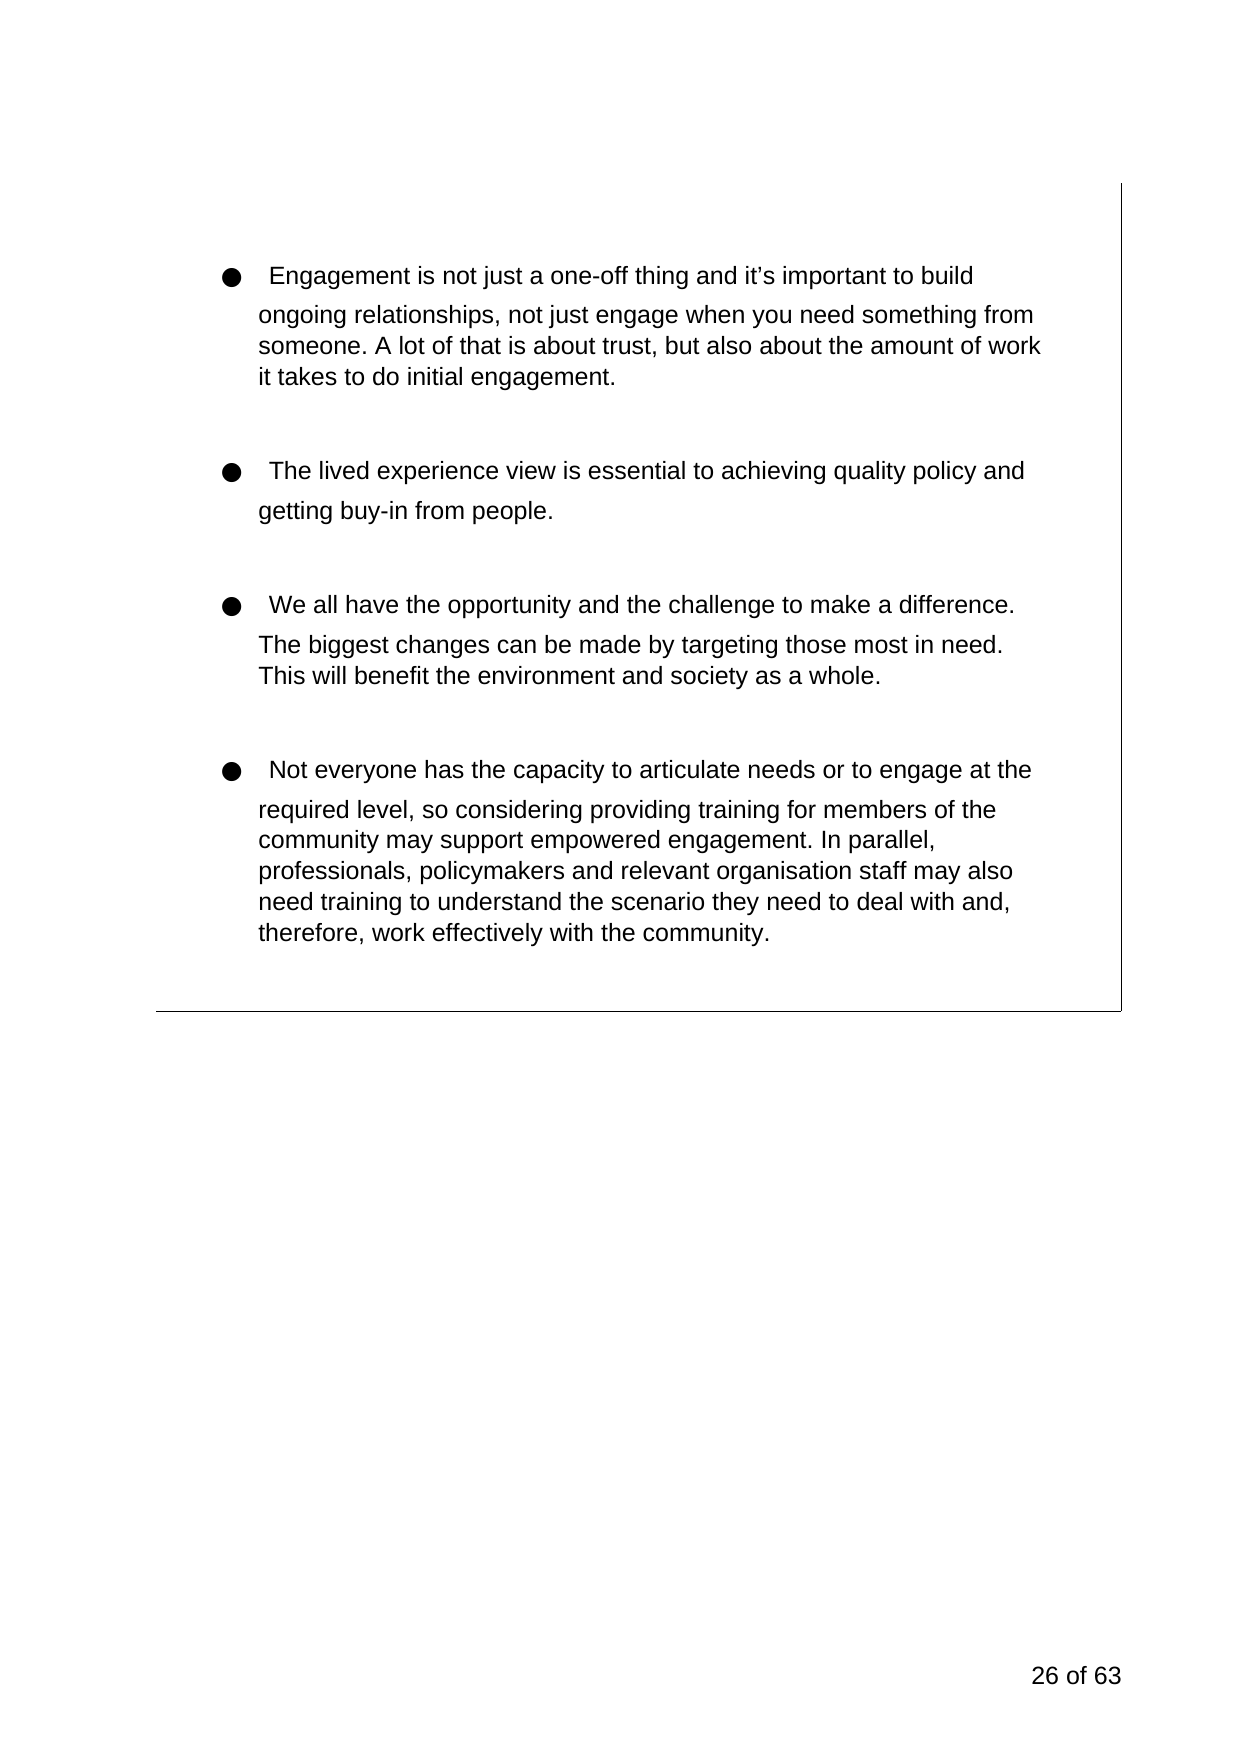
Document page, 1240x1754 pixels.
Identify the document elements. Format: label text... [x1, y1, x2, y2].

list The lived experience view is essential to achieving quality policy and getting buy-in from people. [156, 378, 1121, 512]
list Engagement is not just a one-off thing and it’s important to build ongoing relationships, not just engage when you need something from someone. A lot of that is about trust, but also about the amount of work it takes to do initial engagement. [156, 183, 1121, 378]
list We all have the opportunity and the challenge to make a difference. The biggest changes can be made by targeting those most in need. This will benefit the environment and society as a whole. [156, 512, 1121, 677]
list Not everyone has the capacity to articulate needs or to engage at the required level, so considering providing training for members of the community may support empowered engagement. In parallel, professionals, policymakers and relevant organisation staff may also need training to understand the scenario they need to deal with and, therefore, work effectively with the community. [156, 677, 1121, 1011]
